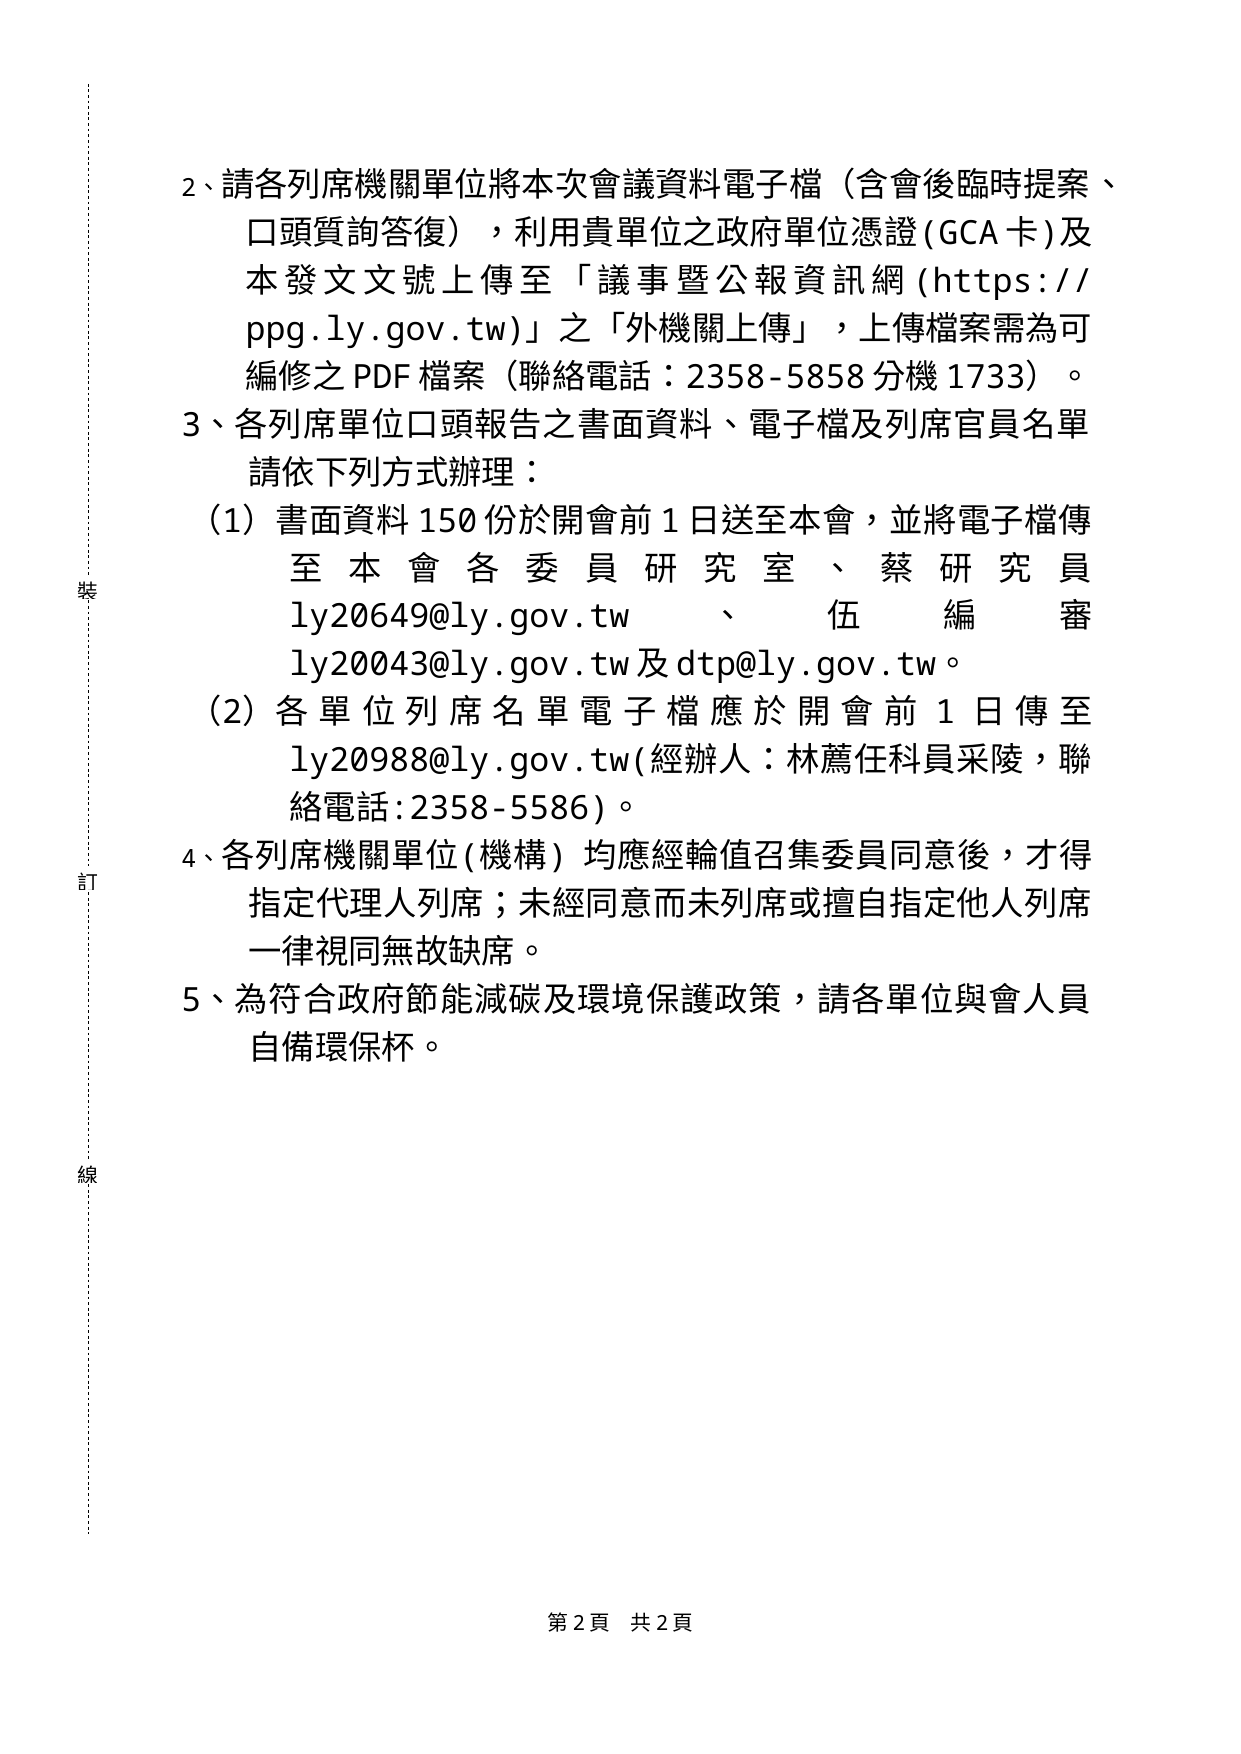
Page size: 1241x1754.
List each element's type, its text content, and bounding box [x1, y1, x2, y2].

list 請各列席機關單位將本次會議資料電子檔（含會後臨時提案、口頭質詢答復），利用貴單位之政府單位憑證(GCA卡)及本發文文號上傳至「議事暨公報資訊網(https://ppg.ly.gov.tw)」之「外機關上傳」，上傳檔案需為可編修之PDF檔案（聯絡電話：2358-5858分機1733）。 [181, 158, 1092, 398]
list 為符合政府節能減碳及環境保護政策，請各單位與會人員自備環保杯。 [181, 973, 1092, 1069]
list 各單位列席名單電子檔應於開會前1日傳至ly20988@ly.gov.tw(經辦人：林薦任科員采陵，聯絡電話:2358-5586)。 [188, 685, 1092, 829]
list 各列席單位口頭報告之書面資料、電子檔及列席官員名單，請依下列方式辦理： [181, 398, 1092, 494]
list 各列席機關單位(機構) 均應經輪值召集委員同意後，才得指定代理人列席；未經同意而未列席或擅自指定他人列席，一律視同無故缺席。 [181, 829, 1092, 973]
list 書面資料150份於開會前1日送至本會，並將電子檔傳至本會各委員研究室、蔡研究員ly20649@ly.gov.tw、伍編審ly20043@ly.gov.tw及dtp@ly.gov.tw。 [188, 494, 1092, 685]
